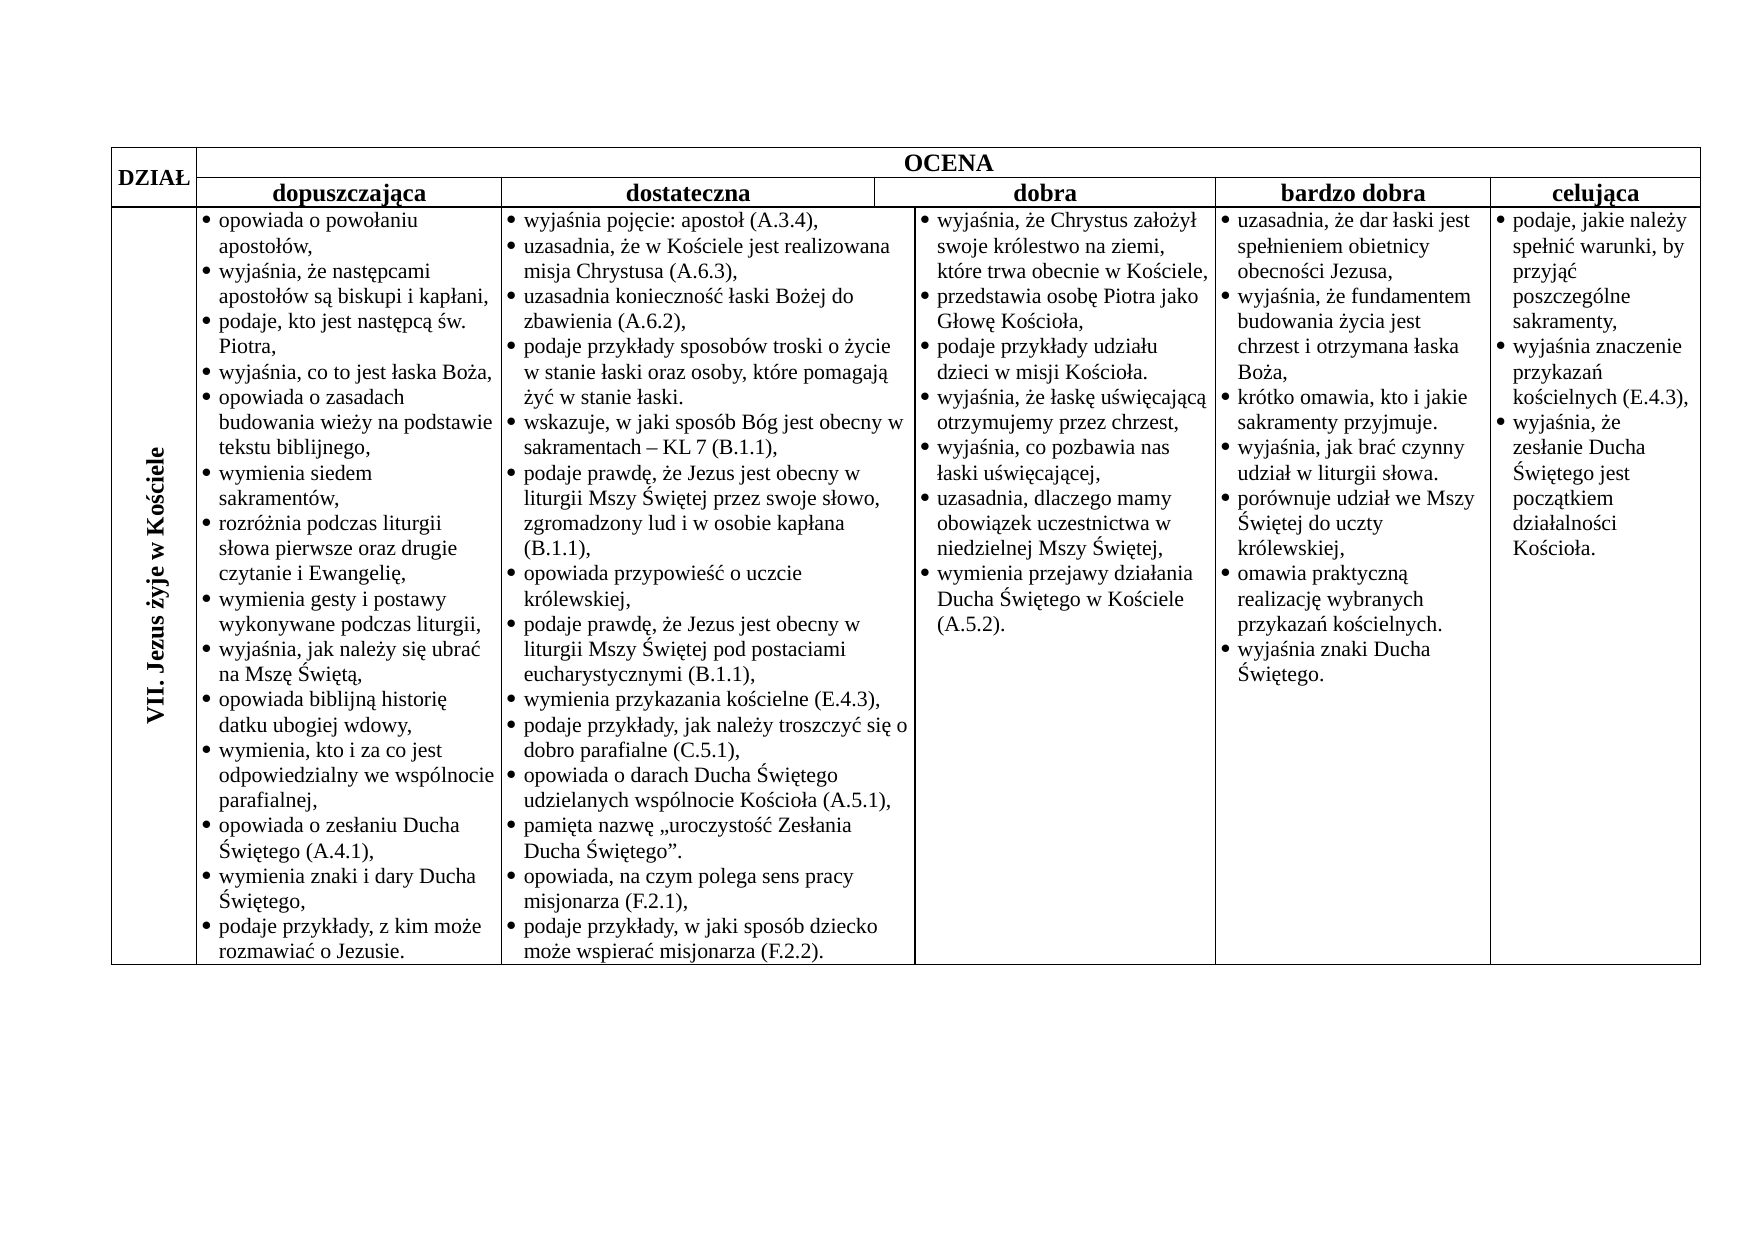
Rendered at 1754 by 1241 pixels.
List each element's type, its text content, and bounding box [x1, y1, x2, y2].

table_cell uzasadnia, że dar łaski jest spełnieniem obietnicy obecności Jezusa, wyjaśnia, że fundamentem budowania życia jest chrzest i otrzymana łaska Boża, krótko omawia, kto i jakie sakramenty przyjmuje. wyjaśnia, jak brać czynny udział w liturgii słowa. porównuje udział we Mszy Świętej do uczty królewskiej, omawia praktyczną realizację wybranych przykazań kościelnych. wyjaśnia znaki Ducha Świętego. [1216, 208, 1490, 964]
table_cell dobra [875, 178, 1215, 206]
table_cell VII. Jezus żyje w Kościele [112, 208, 196, 964]
table_header OCENA [197, 148, 1700, 177]
table_cell dopuszczająca [197, 178, 501, 206]
table_cell wyjaśnia, że Chrystus założył swoje królestwo na ziemi, które trwa obecnie w Kościele, przedstawia osobę Piotra jako Głowę Kościoła, podaje przykłady udziału dzieci w misji Kościoła. wyjaśnia, że łaskę uświęcającą otrzymujemy przez chrzest, wyjaśnia, co pozbawia nas łaski uświęcającej, uzasadnia, dlaczego mamy obowiązek uczestnictwa w niedzielnej Mszy Świętej, wymienia przejawy działania Ducha Świętego w Kościele (A.5.2). [916, 208, 1215, 964]
table_cell bardzo dobra [1216, 178, 1490, 206]
table_cell wyjaśnia pojęcie: apostoł (A.3.4), uzasadnia, że w Kościele jest realizowana misja Chrystusa (A.6.3), uzasadnia konieczność łaski Bożej do zbawienia (A.6.2), podaje przykłady sposobów troski o życie w stanie łaski oraz osoby, które pomagają żyć w stanie łaski. wskazuje, w jaki sposób Bóg jest obecny w sakramentach – KL 7 (B.1.1), podaje prawdę, że Jezus jest obecny w liturgii Mszy Świętej przez swoje słowo, zgromadzony lud i w osobie kapłana (B.1.1), opowiada przypowieść o uczcie królewskiej, podaje prawdę, że Jezus jest obecny w liturgii Mszy Świętej pod postaciami eucharystycznymi (B.1.1), wymienia przykazania kościelne (E.4.3), podaje przykłady, jak należy troszczyć się o dobro parafialne (C.5.1), opowiada o darach Ducha Świętego udzielanych wspólnocie Kościoła (A.5.1), pamięta nazwę „uroczystość Zesłania Ducha Świętego”. opowiada, na czym polega sens pracy misjonarza (F.2.1), podaje przykłady, w jaki sposób dziecko może wspierać misjonarza (F.2.2). [502, 208, 914, 964]
table_cell celująca [1491, 178, 1700, 206]
table_cell opowiada o powołaniu apostołów, wyjaśnia, że następcami apostołów są biskupi i kapłani, podaje, kto jest następcą św. Piotra, wyjaśnia, co to jest łaska Boża, opowiada o zasadach budowania wieży na podstawie tekstu biblijnego, wymienia siedem sakramentów, rozróżnia podczas liturgii słowa pierwsze oraz drugie czytanie i Ewangelię, wymienia gesty i postawy wykonywane podczas liturgii, wyjaśnia, jak należy się ubrać na Mszę Świętą, opowiada biblijną historię datku ubogiej wdowy, wymienia, kto i za co jest odpowiedzialny we wspólnocie parafialnej, opowiada o zesłaniu Ducha Świętego (A.4.1), wymienia znaki i dary Ducha Świętego, podaje przykłady, z kim może rozmawiać o Jezusie. [197, 208, 501, 964]
table_cell dostateczna [502, 178, 874, 206]
table_header DZIAŁ [112, 148, 196, 206]
table_cell podaje, jakie należy spełnić warunki, by przyjąć poszczególne sakramenty, wyjaśnia znaczenie przykazań kościelnych (E.4.3), wyjaśnia, że zesłanie Ducha Świętego jest początkiem działalności Kościoła. [1491, 208, 1700, 964]
